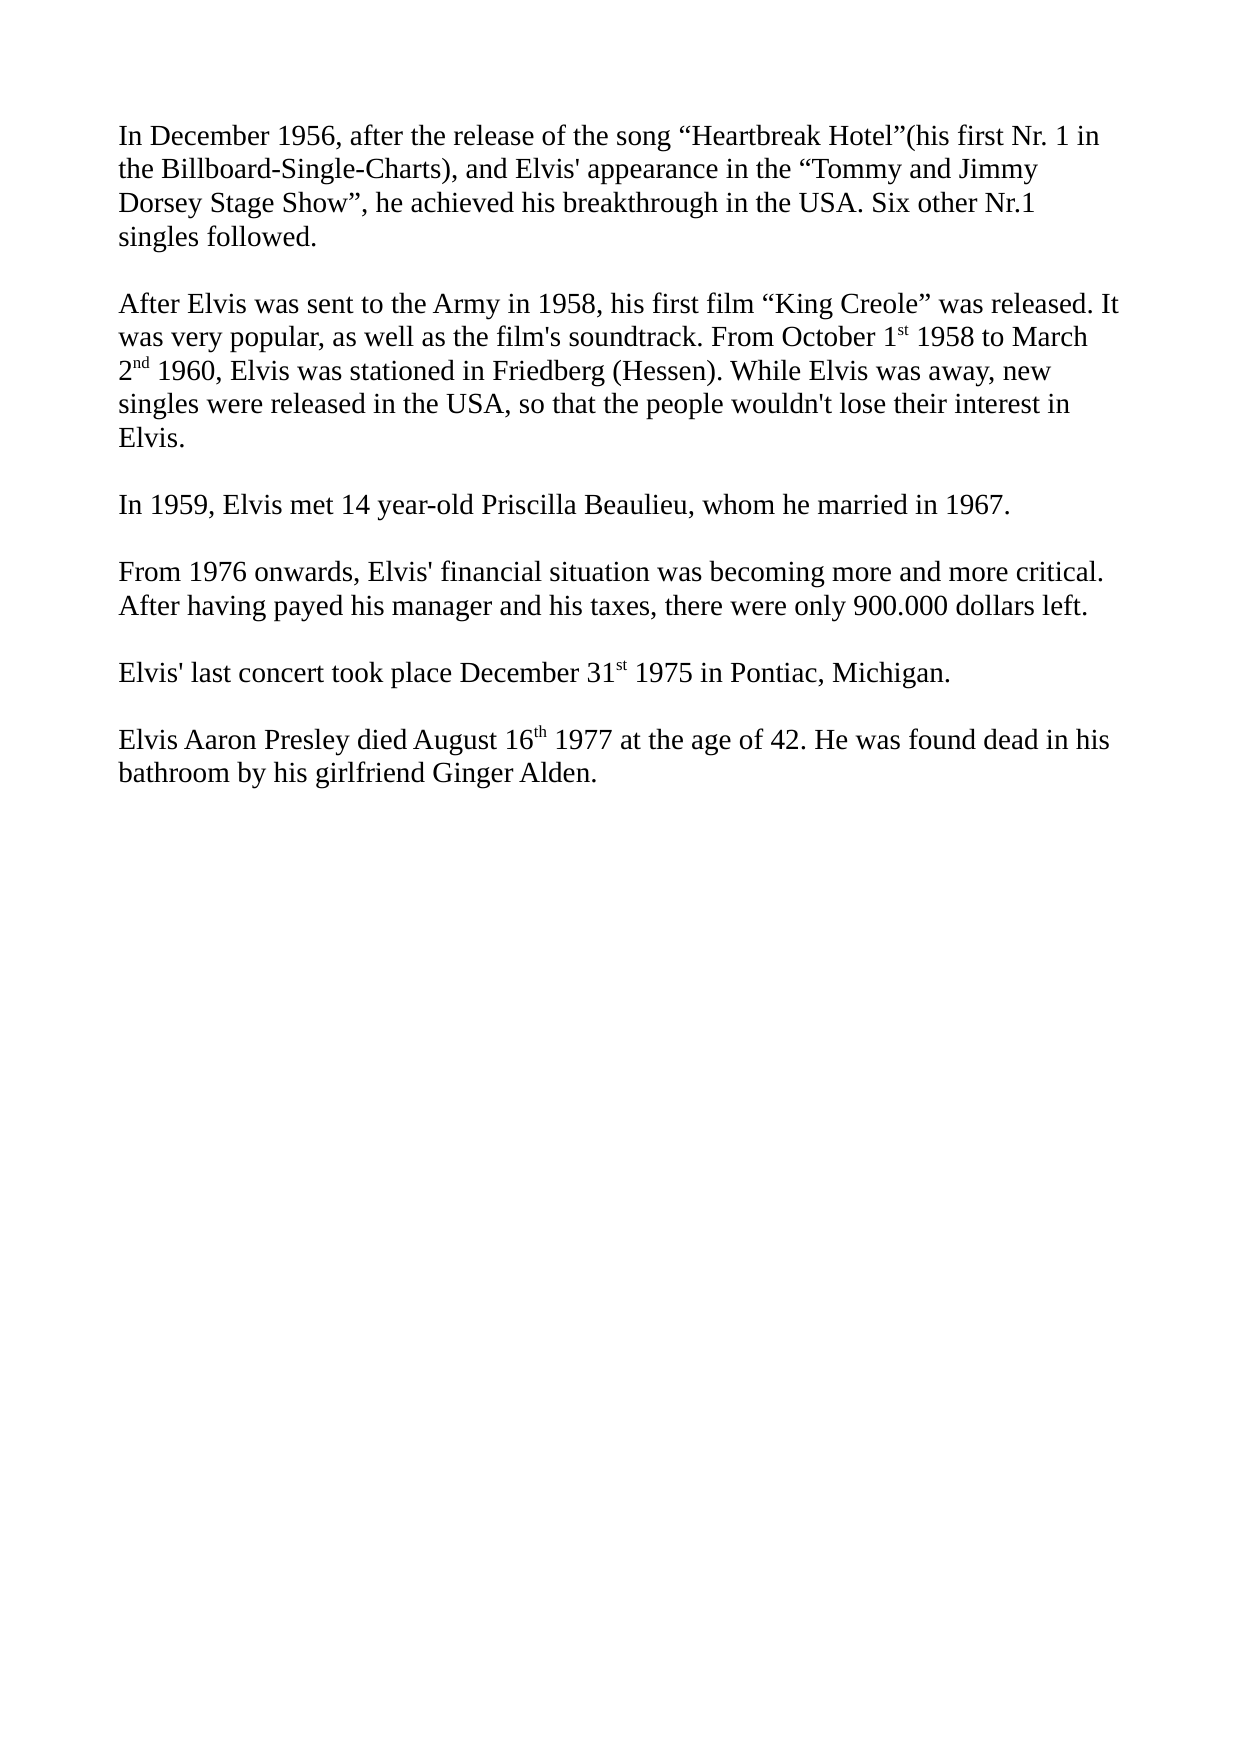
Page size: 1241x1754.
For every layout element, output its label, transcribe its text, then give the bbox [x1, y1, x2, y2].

text In 1959, Elvis met 14 year-old Priscilla Beaulieu, whom he married in 1967. [118, 487, 1122, 521]
text After having payed his manager and his taxes, there were only 900.000 dollars left. [118, 588, 1122, 621]
text Elvis' last concert took place December 31st 1975 in Pontiac, Michigan. [118, 655, 1122, 688]
text From 1976 onwards, Elvis' financial situation was becoming more and more critical. [118, 554, 1122, 588]
text In December 1956, after the release of the song “Heartbreak Hotel”(his first Nr. 1 in the Billboard-Single-Charts), and Elvis' appearance in the “Tommy and Jimmy Dorsey Stage Show”, he achieved his breakthrough in the USA. Six other Nr.1 singles followed. [118, 118, 1122, 252]
text After Elvis was sent to the Army in 1958, his first film “King Creole” was released. It was very popular, as well as the film's soundtrack. From October 1st 1958 to March 2nd 1960, Elvis was stationed in Friedberg (Hessen). While Elvis was away, new singles were released in the USA, so that the people wouldn't lose their interest in Elvis. [118, 286, 1122, 453]
text Elvis Aaron Presley died August 16th 1977 at the age of 42. He was found dead in his bathroom by his girlfriend Ginger Alden. [118, 722, 1122, 789]
